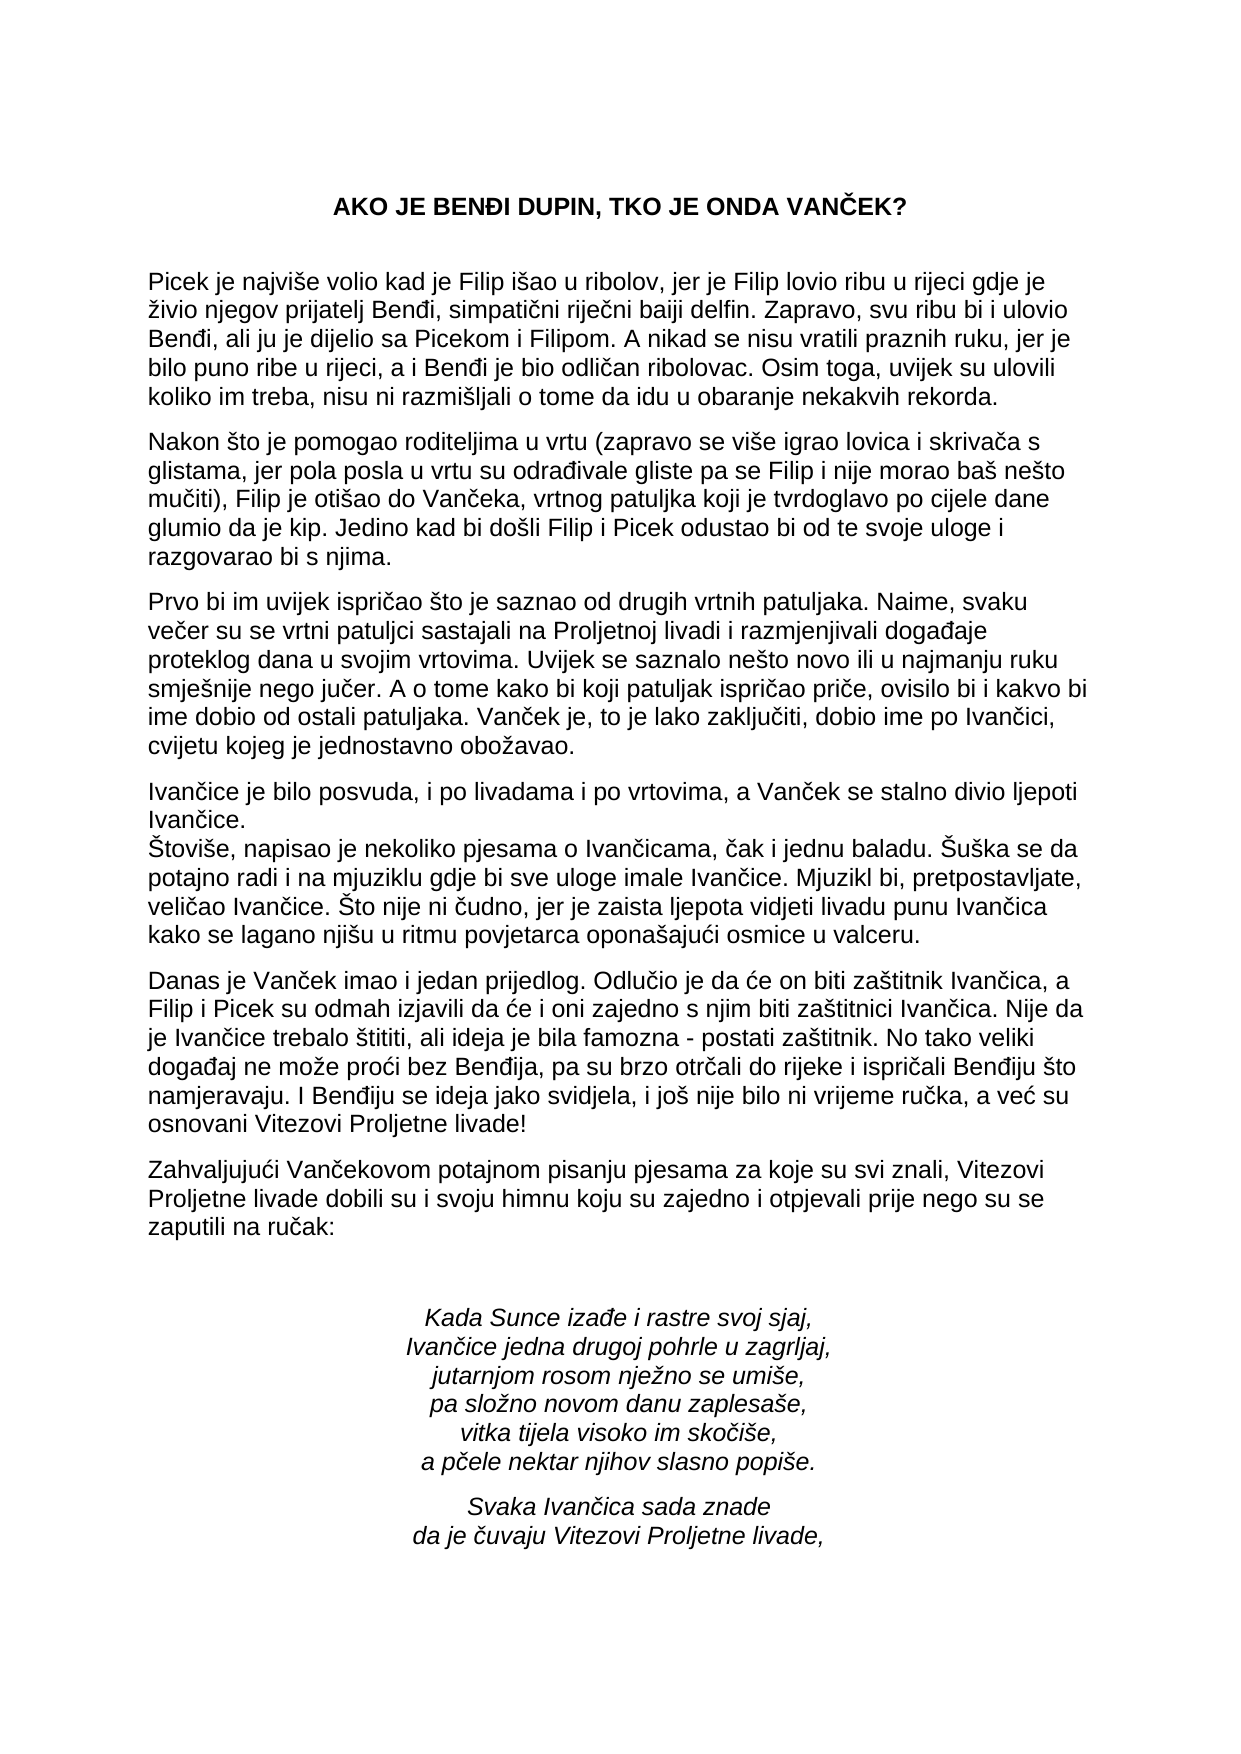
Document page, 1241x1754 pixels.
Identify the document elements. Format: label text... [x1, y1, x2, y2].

text Ivančice je bilo posvuda, i po livadama i po vrtovima, a Vanček se stalno divio ljepoti Ivančice. Štoviše, napisao je nekoliko pjesama o Ivančicama, čak i jednu baladu. Šuška se da potajno radi i na mjuziklu gdje bi sve uloge imale Ivančice. Mjuzikl bi, pretpostavljate, veličao Ivančice. Što nije ni čudno, jer je zaista ljepota vidjeti livadu punu Ivančica kako se lagano njišu u ritmu povjetarca oponašajući osmice u valceru. [148, 776, 1093, 949]
text Zahvaljujući Vančekovom potajnom pisanju pjesama za koje su svi znali, Vitezovi Proljetne livade dobili su i svoju himnu koju su zajedno i otpjevali prije nego su se zaputili na ručak: [148, 1155, 1093, 1241]
text Picek je najviše volio kad je Filip išao u ribolov, jer je Filip lovio ribu u rijeci gdje je živio njegov prijatelj Benđi, simpatični riječni baiji delfin. Zapravo, svu ribu bi i ulovio Benđi, ali ju je dijelio sa Picekom i Filipom. A nikad se nisu vratili praznih ruku, jer je bilo puno ribe u rijeci, a i Benđi je bio odličan ribolovac. Osim toga, uvijek su ulovili koliko im treba, nisu ni razmišljali o tome da idu u obaranje nekakvih rekorda. [148, 238, 1093, 410]
text Prvo bi im uvijek ispričao što je saznao od drugih vrtnih patuljaka. Naime, svaku večer su se vrtni patuljci sastajali na Proljetnoj livadi i razmjenjivali događaje proteklog dana u svojim vrtovima. Uvijek se saznalo nešto novo ili u najmanju ruku smješnije nego jučer. A o tome kako bi koji patuljak ispričao priče, ovisilo bi i kakvo bi ime dobio od ostali patuljaka. Vanček je, to je lako zaključiti, dobio ime po Ivančici, cvijetu kojeg je jednostavno obožavao. [148, 587, 1093, 760]
text Svaka Ivančica sada znade da je čuvaju Vitezovi Proljetne livade, [148, 1492, 1093, 1550]
text Kada Sunce izađe i rastre svoj sjaj, Ivančice jedna drugoj pohrle u zagrljaj, jutarnjom rosom nježno se umiše, pa složno novom danu zaplesaše, vitka tijela visoko im skočiše, a pčele nektar njihov slasno popiše. [148, 1303, 1093, 1476]
text Nakon što je pomogao roditeljima u vrtu (zapravo se više igrao lovica i skrivača s glistama, jer pola posla u vrtu su odrađivale gliste pa se Filip i nije morao baš nešto mučiti), Filip je otišao do Vančeka, vrtnog patuljka koji je tvrdoglavo po cijele dane glumio da je kip. Jedino kad bi došli Filip i Picek odustao bi od te svoje uloge i razgovarao bi s njima. [148, 427, 1093, 571]
text AKO JE BENĐI DUPIN, TKO JE ONDA VANČEK? [148, 192, 1093, 221]
text Danas je Vanček imao i jedan prijedlog. Odlučio je da će on biti zaštitnik Ivančica, a Filip i Picek su odmah izjavili da će i oni zajedno s njim biti zaštitnici Ivančica. Nije da je Ivančice trebalo štititi, ali ideja je bila famozna - postati zaštitnik. No tako veliki događaj ne može proći bez Benđija, pa su brzo otrčali do rijeke i ispričali Benđiju što namjeravaju. I Benđiju se ideja jako svidjela, i još nije bilo ni vrijeme ručka, a već su osnovani Vitezovi Proljetne livade! [148, 966, 1093, 1138]
